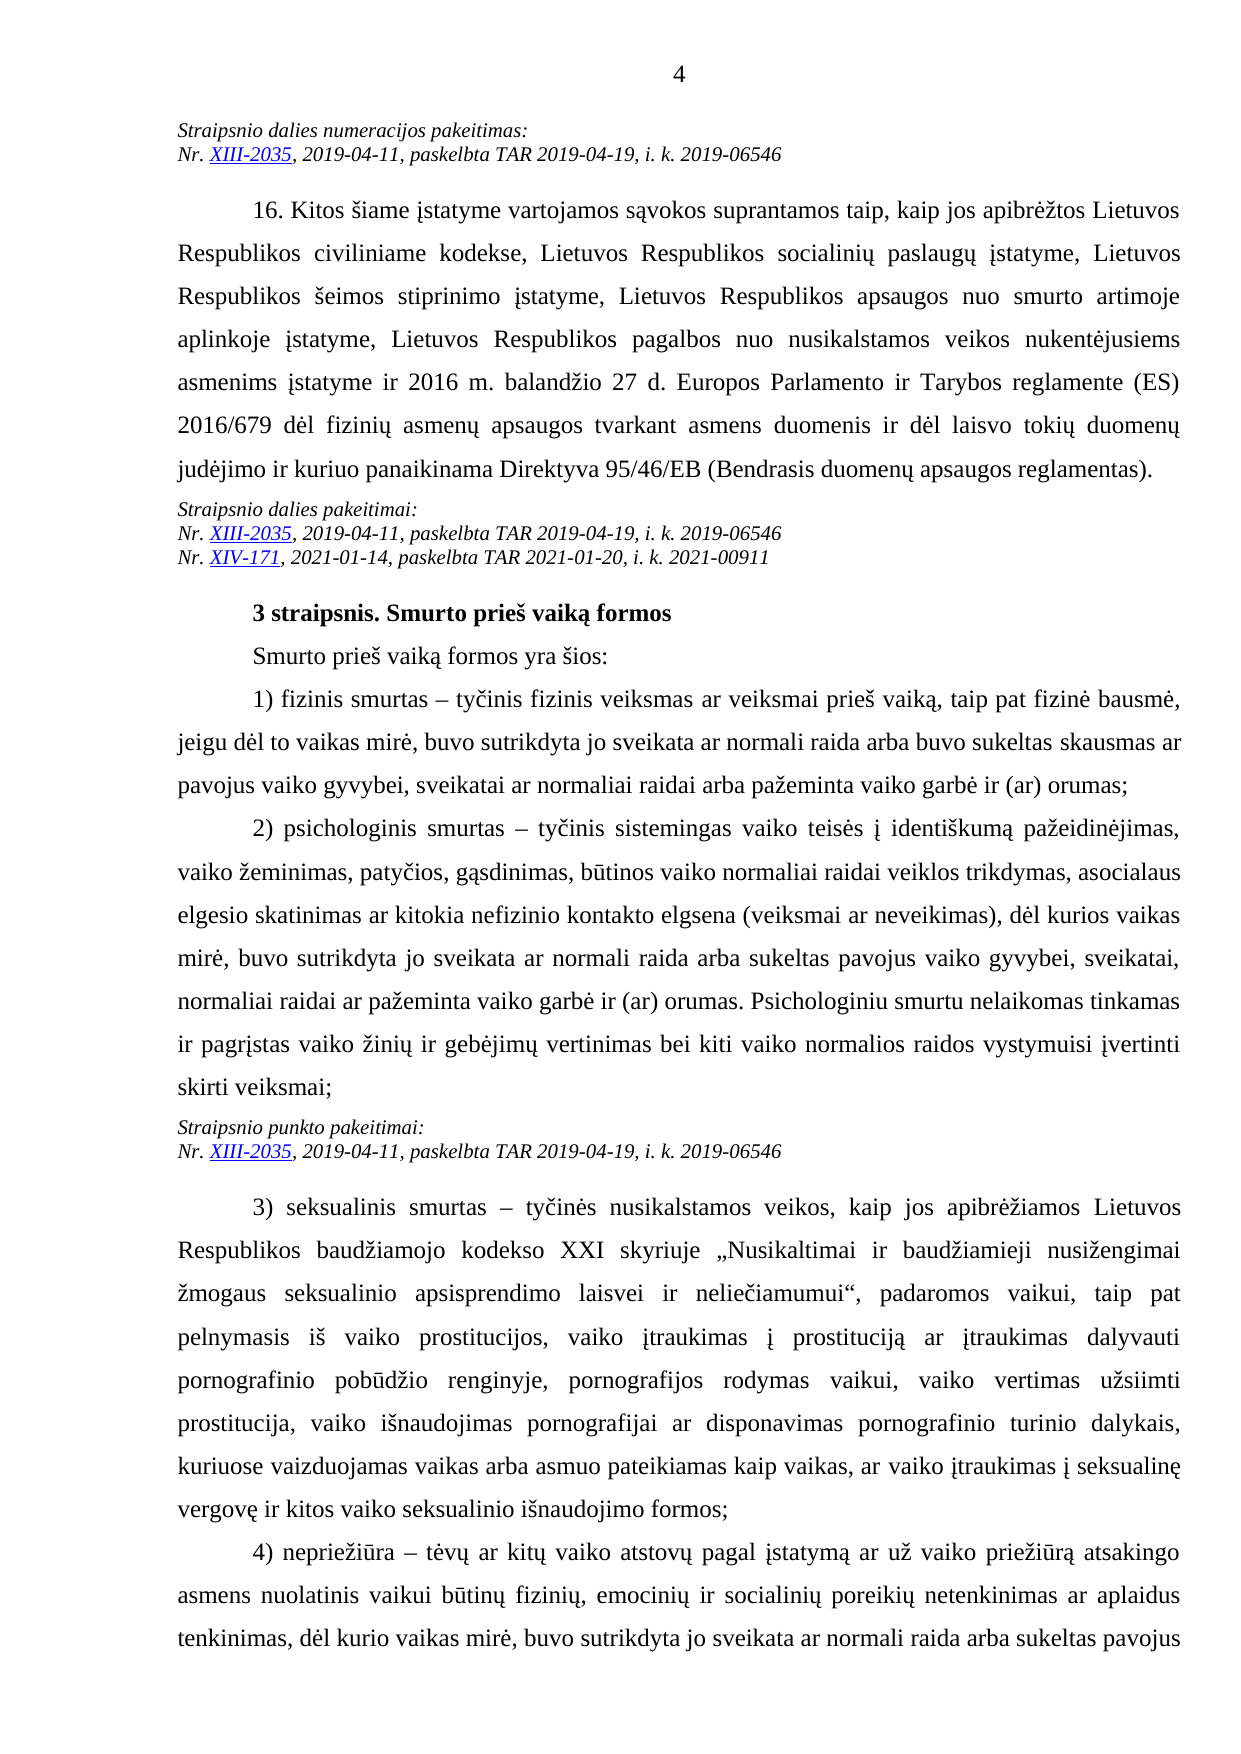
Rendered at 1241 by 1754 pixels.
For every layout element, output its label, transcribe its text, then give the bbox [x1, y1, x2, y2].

text 2) psichologinis smurtas – tyčinis sistemingas vaiko teisės į identiškumą pažeidinėjimas, vaiko žeminimas, patyčios, gąsdinimas, būtinos vaiko normaliai raidai veiklos trikdymas, asocialaus elgesio skatinimas ar kitokia nefizinio kontakto elgsena (veiksmai ar neveikimas), dėl kurios vaikas mirė, buvo sutrikdyta jo sveikata ar normali raida arba sukeltas pavojus vaiko gyvybei, sveikatai, normaliai raidai ar pažeminta vaiko garbė ir (ar) orumas. Psichologiniu smurtu nelaikomas tinkamas ir pagrįstas vaiko žinių ir gebėjimų vertinimas bei kiti vaiko normalios raidos vystymuisi įvertinti skirti veiksmai; [177, 813, 1181, 1101]
text 16. Kitos šiame įstatyme vartojamos sąvokos suprantamos taip, kaip jos apibrėžtos Lietuvos Respublikos civiliniame kodekse, Lietuvos Respublikos socialinių paslaugų įstatyme, Lietuvos Respublikos šeimos stiprinimo įstatyme, Lietuvos Respublikos apsaugos nuo smurto artimoje aplinkoje įstatyme, Lietuvos Respublikos pagalbos nuo nusikalstamos veikos nukentėjusiems asmenims įstatyme ir 2016 m. balandžio 27 d. Europos Parlamento ir Tarybos reglamente (ES) 2016/679 dėl fizinių asmenų apsaugos tvarkant asmens duomenis ir dėl laisvo tokių duomenų judėjimo ir kuriuo panaikinama Direktyva 95/46/EB (Bendrasis duomenų apsaugos reglamentas). [177, 195, 1181, 482]
text 3) seksualinis smurtas – tyčinės nusikalstamos veikos, kaip jos apibrėžiamos Lietuvos Respublikos baudžiamojo kodekso XXI skyriuje „Nusikaltimai ir baudžiamieji nusižengimai žmogaus seksualinio apsisprendimo laisvei ir neliečiamumui“, padaromos vaikui, taip pat pelnymasis iš vaiko prostitucijos, vaiko įtraukimas į prostituciją ar įtraukimas dalyvauti pornografinio pobūdžio renginyje, pornografijos rodymas vaikui, vaiko vertimas užsiimti prostitucija, vaiko išnaudojimas pornografijai ar disponavimas pornografinio turinio dalykais, kuriuose vaizduojamas vaikas arba asmuo pateikiamas kaip vaikas, ar vaiko įtraukimas į seksualinę vergovę ir kitos vaiko seksualinio išnaudojimo formos; [177, 1192, 1181, 1523]
text Nr. XIII-2035, 2019-04-11, paskelbta TAR 2019-04-19, i. k. 2019-06546 [177, 1139, 1181, 1163]
text Straipsnio dalies numeracijos pakeitimas: [177, 118, 1181, 142]
text 1) fizinis smurtas – tyčinis fizinis veiksmas ar veiksmai prieš vaiką, taip pat fizinė bausmė, jeigu dėl to vaikas mirė, buvo sutrikdyta jo sveikata ar normali raida arba buvo sukeltas skausmas ar pavojus vaiko gyvybei, sveikatai ar normaliai raidai arba pažeminta vaiko garbė ir (ar) orumas; [177, 684, 1181, 799]
text Nr. XIII-2035, 2019-04-11, paskelbta TAR 2019-04-19, i. k. 2019-06546 [177, 521, 1181, 545]
text Straipsnio punkto pakeitimai: [177, 1115, 1181, 1139]
text Nr. XIII-2035, 2019-04-11, paskelbta TAR 2019-04-19, i. k. 2019-06546 [177, 142, 1181, 166]
text 3 straipsnis. Smurto prieš vaiką formos [177, 598, 1181, 627]
text 4) nepriežiūra – tėvų ar kitų vaiko atstovų pagal įstatymą ar už vaiko priežiūrą atsakingo asmens nuolatinis vaikui būtinų fizinių, emocinių ir socialinių poreikių netenkinimas ar aplaidus tenkinimas, dėl kurio vaikas mirė, buvo sutrikdyta jo sveikata ar normali raida arba sukeltas pavojus [177, 1537, 1181, 1652]
text Nr. XIV-171, 2021-01-14, paskelbta TAR 2021-01-20, i. k. 2021-00911 [177, 545, 1181, 569]
text Straipsnio dalies pakeitimai: [177, 497, 1181, 521]
text Smurto prieš vaiką formos yra šios: [177, 641, 1181, 670]
